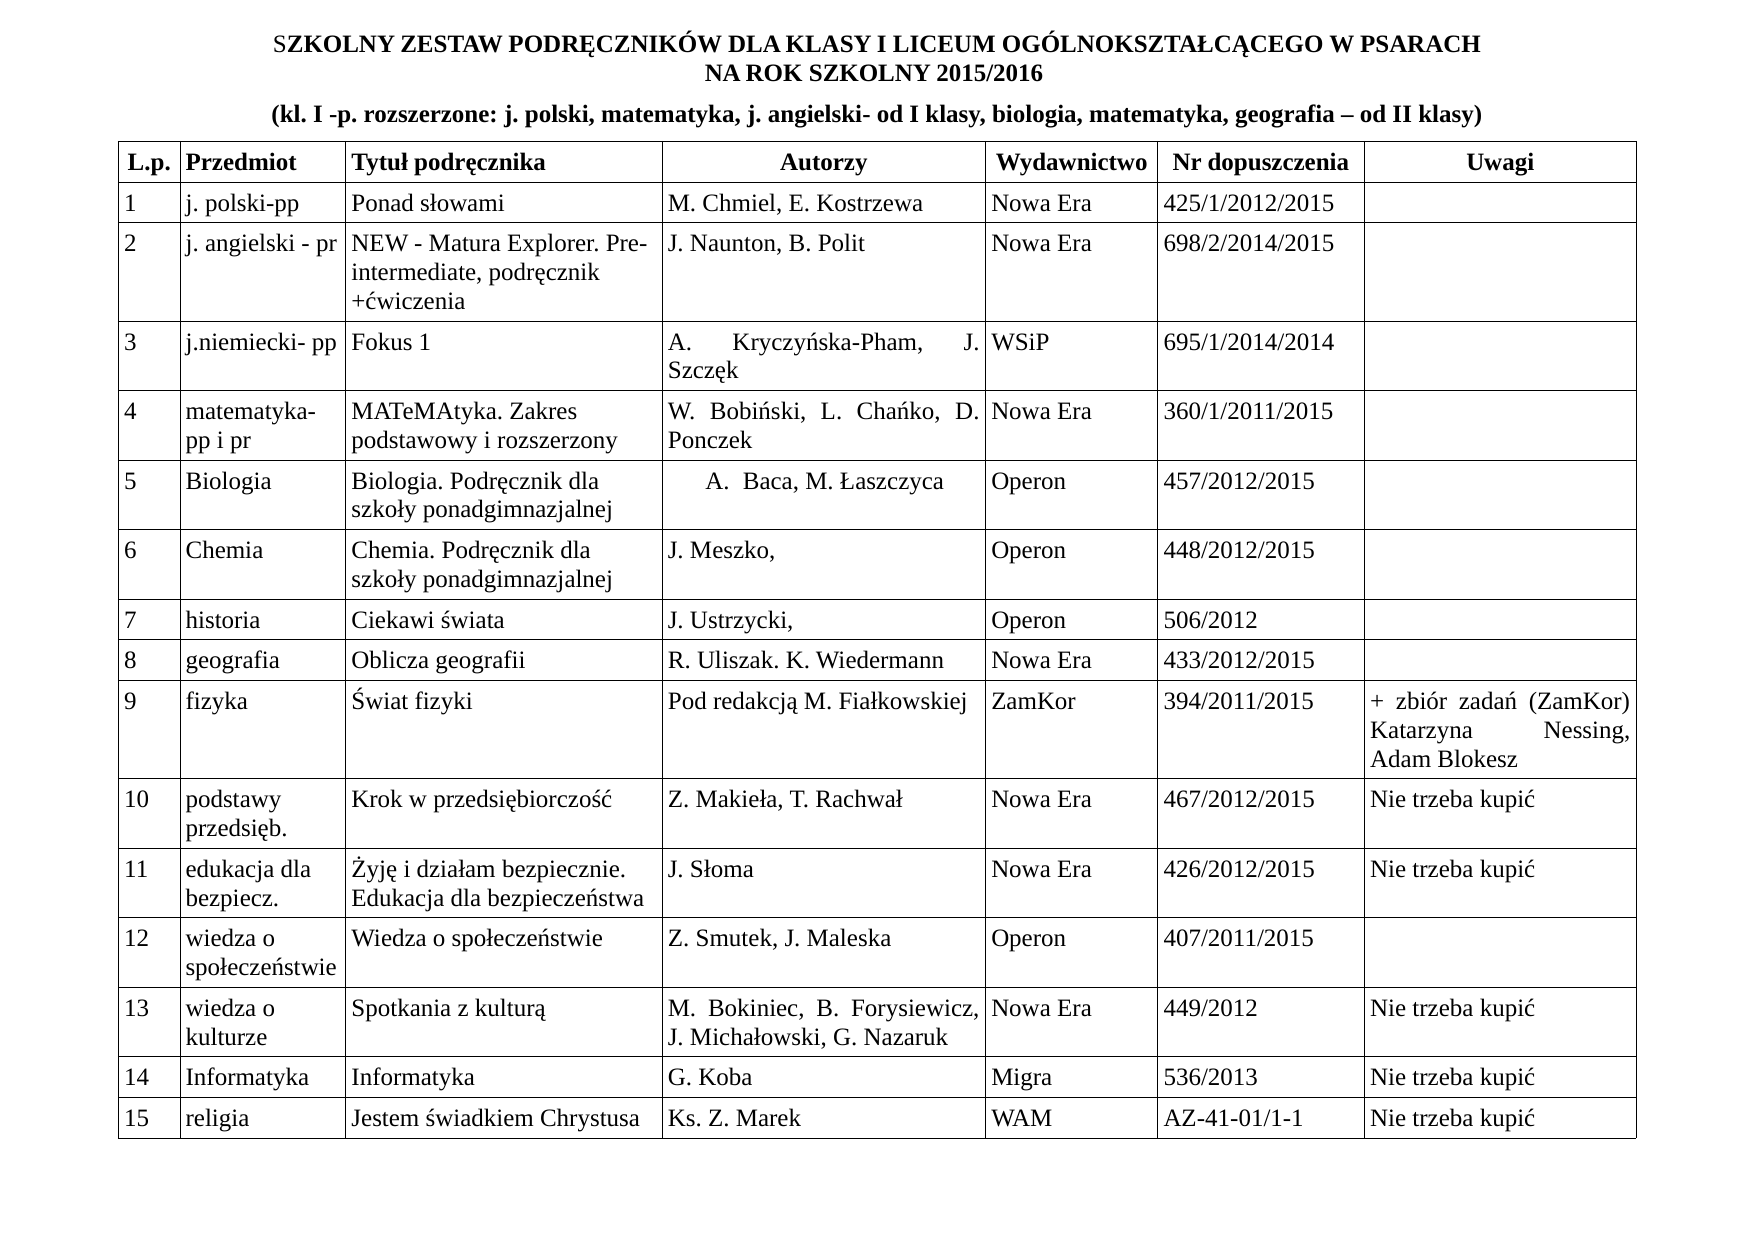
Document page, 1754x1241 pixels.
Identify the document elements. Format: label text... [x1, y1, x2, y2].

table_cell 12 [119, 918, 180, 987]
table_cell J. Ustrzycki, [663, 600, 985, 639]
table_cell Ponad słowami [346, 183, 662, 222]
table_cell [1365, 600, 1636, 639]
table_cell Informatyka [181, 1057, 345, 1097]
table_header L.p. [119, 142, 180, 182]
table_cell [1365, 183, 1636, 222]
table_cell wiedza o kulturze [181, 988, 345, 1056]
table_cell 14 [119, 1057, 180, 1097]
table_cell Żyję i działam bezpiecznie. Edukacja dla bezpieczeństwa [346, 849, 662, 917]
table_cell Wiedza o społeczeństwie [346, 918, 662, 987]
table_cell Nowa Era [986, 223, 1157, 321]
table_cell geografia [181, 640, 345, 680]
table_cell 448/2012/2015 [1158, 530, 1364, 598]
table_cell 449/2012 [1158, 988, 1364, 1056]
table_cell Nie trzeba kupić [1365, 1057, 1636, 1097]
table_cell 394/2011/2015 [1158, 681, 1364, 778]
table_cell J. Naunton, B. Polit [663, 223, 985, 321]
table_cell Pod redakcją M. Fiałkowskiej [663, 681, 985, 778]
table_cell M. Chmiel, E. Kostrzewa [663, 183, 985, 222]
table_cell WAM [986, 1098, 1157, 1137]
table_cell 433/2012/2015 [1158, 640, 1364, 680]
table_cell Operon [986, 918, 1157, 987]
table_cell 695/1/2014/2014 [1158, 322, 1364, 390]
table_cell Nie trzeba kupić [1365, 779, 1636, 848]
table_cell edukacja dla bezpiecz. [181, 849, 345, 917]
table_cell 2 [119, 223, 180, 321]
table_cell G. Koba [663, 1057, 985, 1097]
table_cell j. polski-pp [181, 183, 345, 222]
table_cell [1365, 322, 1636, 390]
table_cell 10 [119, 779, 180, 848]
table_cell Nie trzeba kupić [1365, 849, 1636, 917]
table_cell 457/2012/2015 [1158, 461, 1364, 529]
table_cell Oblicza geografii [346, 640, 662, 680]
table_cell Migra [986, 1057, 1157, 1097]
table_cell AZ-41-01/1-1 [1158, 1098, 1364, 1137]
table_cell Jestem świadkiem Chrystusa [346, 1098, 662, 1137]
table_cell Operon [986, 530, 1157, 598]
table_cell wiedza o społeczeństwie [181, 918, 345, 987]
table_cell Nowa Era [986, 640, 1157, 680]
table_cell 536/2013 [1158, 1057, 1364, 1097]
table_cell Fokus 1 [346, 322, 662, 390]
table_cell MATeMAtyka. Zakres podstawowy i rozszerzony [346, 391, 662, 459]
table_cell Nowa Era [986, 779, 1157, 848]
table_cell Baca, M. Łaszczyca [663, 461, 985, 529]
table_cell Nowa Era [986, 988, 1157, 1056]
table_cell 467/2012/2015 [1158, 779, 1364, 848]
table_header Nr dopuszczenia [1158, 142, 1364, 182]
table_cell J. Słoma [663, 849, 985, 917]
text (kl. I -p. rozszerzone: j. polski, matematyka, j. angielski- od I klasy, biologia, matematyka, geografia – od II klasy) [118, 99, 1636, 128]
table_cell Krok w przedsiębiorczość [346, 779, 662, 848]
table_cell religia [181, 1098, 345, 1137]
table_cell R. Uliszak. K. Wiedermann [663, 640, 985, 680]
table_header Autorzy [663, 142, 985, 182]
table_cell 407/2011/2015 [1158, 918, 1364, 987]
table_cell + zbiór zadań (ZamKor) Katarzyna Nessing, Adam Blokesz [1365, 681, 1636, 778]
table_cell Z. Smutek, J. Maleska [663, 918, 985, 987]
table_cell 8 [119, 640, 180, 680]
table_cell [1365, 640, 1636, 680]
table_cell 426/2012/2015 [1158, 849, 1364, 917]
table_cell Biologia [181, 461, 345, 529]
table_cell [1365, 223, 1636, 321]
table_cell [1365, 918, 1636, 987]
table_cell 11 [119, 849, 180, 917]
table_cell Nowa Era [986, 183, 1157, 222]
table_cell 4 [119, 391, 180, 459]
table_cell 3 [119, 322, 180, 390]
table_cell J. Meszko, [663, 530, 985, 598]
table_cell Operon [986, 461, 1157, 529]
table_header Wydawnictwo [986, 142, 1157, 182]
table_cell 9 [119, 681, 180, 778]
table_cell ZamKor [986, 681, 1157, 778]
table_cell 506/2012 [1158, 600, 1364, 639]
table_cell Nie trzeba kupić [1365, 988, 1636, 1056]
table_cell Chemia. Podręcznik dla szkoły ponadgimnazjalnej [346, 530, 662, 598]
table_cell WSiP [986, 322, 1157, 390]
table_cell Świat fizyki [346, 681, 662, 778]
table_cell j. angielski - pr [181, 223, 345, 321]
table_cell 360/1/2011/2015 [1158, 391, 1364, 459]
table_cell M. Bokiniec, B. Forysiewicz, J. Michałowski, G. Nazaruk [663, 988, 985, 1056]
table_cell Chemia [181, 530, 345, 598]
table_cell Nie trzeba kupić [1365, 1098, 1636, 1137]
table_cell Informatyka [346, 1057, 662, 1097]
table_cell 13 [119, 988, 180, 1056]
table_cell Spotkania z kulturą [346, 988, 662, 1056]
table_header Tytuł podręcznika [346, 142, 662, 182]
table_cell matematyka-pp i pr [181, 391, 345, 459]
table_cell [1365, 391, 1636, 459]
table_cell 7 [119, 600, 180, 639]
table_header Przedmiot [181, 142, 345, 182]
table_cell 6 [119, 530, 180, 598]
table_cell 698/2/2014/2015 [1158, 223, 1364, 321]
table_cell Nowa Era [986, 391, 1157, 459]
table_cell 1 [119, 183, 180, 222]
table_cell [1365, 530, 1636, 598]
table_cell Ciekawi świata [346, 600, 662, 639]
table_cell Operon [986, 600, 1157, 639]
table_cell historia [181, 600, 345, 639]
table_cell podstawy przedsięb. [181, 779, 345, 848]
table_cell 425/1/2012/2015 [1158, 183, 1364, 222]
table_cell NEW - Matura Explorer. Pre-intermediate, podręcznik +ćwiczenia [346, 223, 662, 321]
table_cell 15 [119, 1098, 180, 1137]
table_cell A. Kryczyńska-Pham, J. Szczęk [663, 322, 985, 390]
table_header Uwagi [1365, 142, 1636, 182]
table_cell Z. Makieła, T. Rachwał [663, 779, 985, 848]
table_cell Biologia. Podręcznik dla szkoły ponadgimnazjalnej [346, 461, 662, 529]
table_cell Ks. Z. Marek [663, 1098, 985, 1137]
table_cell 5 [119, 461, 180, 529]
text SZKOLNY ZESTAW PODRĘCZNIKÓW DLA KLASY I LICEUM OGÓLNOKSZTAŁCĄCEGO W PSARACH NA ROK SZKOLNY 2015/2016 [118, 29, 1636, 87]
table_cell j.niemiecki- pp [181, 322, 345, 390]
table_cell fizyka [181, 681, 345, 778]
table_cell Nowa Era [986, 849, 1157, 917]
table_cell W. Bobiński, L. Chańko, D. Ponczek [663, 391, 985, 459]
table_cell [1365, 461, 1636, 529]
